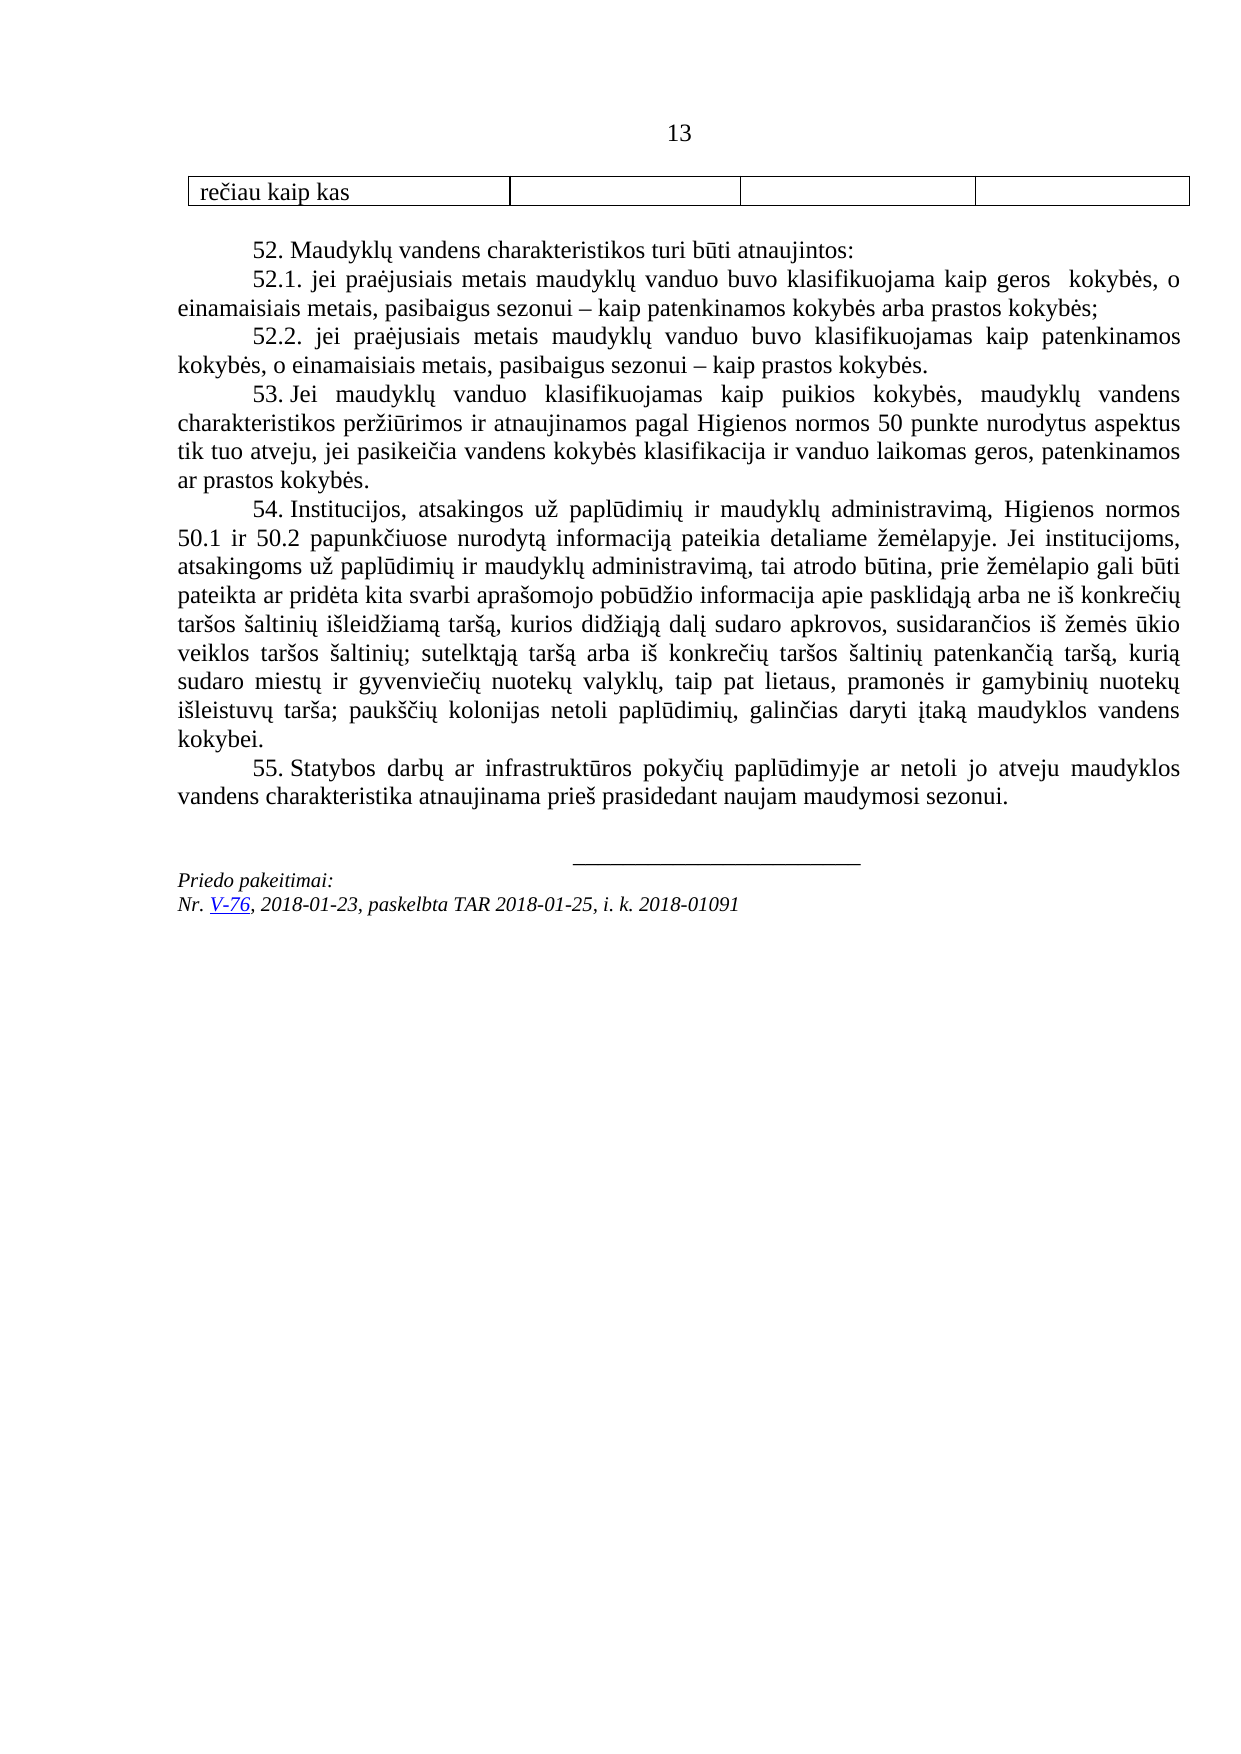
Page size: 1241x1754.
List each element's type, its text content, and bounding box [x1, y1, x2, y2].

table_cell [976, 177, 1189, 205]
table_cell rečiau kaip kas [189, 177, 509, 205]
text Priedo pakeitimai: [177, 868, 1181, 892]
text 53. Jei maudyklų vanduo klasifikuojamas kaip puikios kokybės, maudyklų vandens charakteristikos peržiūrimos ir atnaujinamos pagal Higienos normos 50 punkte nurodytus aspektus tik tuo atveju, jei pasikeičia vandens kokybės klasifikacija ir vanduo laikomas geros, patenkinamos ar prastos kokybės. [177, 379, 1181, 494]
text _______________________ [177, 839, 1181, 868]
text Nr. V-76, 2018-01-23, paskelbta TAR 2018-01-25, i. k. 2018-01091 [177, 892, 1181, 916]
text 52.1. jei praėjusiais metais maudyklų vanduo buvo klasifikuojama kaip geros kokybės, o einamaisiais metais, pasibaigus sezonui – kaip patenkinamos kokybės arba prastos kokybės; [177, 264, 1181, 321]
text 52.2. jei praėjusiais metais maudyklų vanduo buvo klasifikuojamas kaip patenkinamos kokybės, o einamaisiais metais, pasibaigus sezonui – kaip prastos kokybės. [177, 321, 1181, 379]
text 52. Maudyklų vandens charakteristikos turi būti atnaujintos: [177, 235, 1181, 264]
table_cell [511, 177, 740, 205]
table_cell [741, 177, 975, 205]
text 54. Institucijos, atsakingos už paplūdimių ir maudyklų administravimą, Higienos normos 50.1 ir 50.2 papunkčiuose nurodytą informaciją pateikia detaliame žemėlapyje. Jei institucijoms, atsakingoms už paplūdimių ir maudyklų administravimą, tai atrodo būtina, prie žemėlapio gali būti pateikta ar pridėta kita svarbi aprašomojo pobūdžio informacija apie pasklidąją arba ne iš konkrečių taršos šaltinių išleidžiamą taršą, kurios didžiąją dalį sudaro apkrovos, susidarančios iš žemės ūkio veiklos taršos šaltinių; sutelktąją taršą arba iš konkrečių taršos šaltinių patenkančią taršą, kurią sudaro miestų ir gyvenviečių nuotekų valyklų, taip pat lietaus, pramonės ir gamybinių nuotekų išleistuvų tarša; paukščių kolonijas netoli paplūdimių, galinčias daryti įtaką maudyklos vandens kokybei. [177, 494, 1181, 753]
text 55. Statybos darbų ar infrastruktūros pokyčių paplūdimyje ar netoli jo atveju maudyklos vandens charakteristika atnaujinama prieš prasidedant naujam maudymosi sezonui. [177, 753, 1181, 810]
